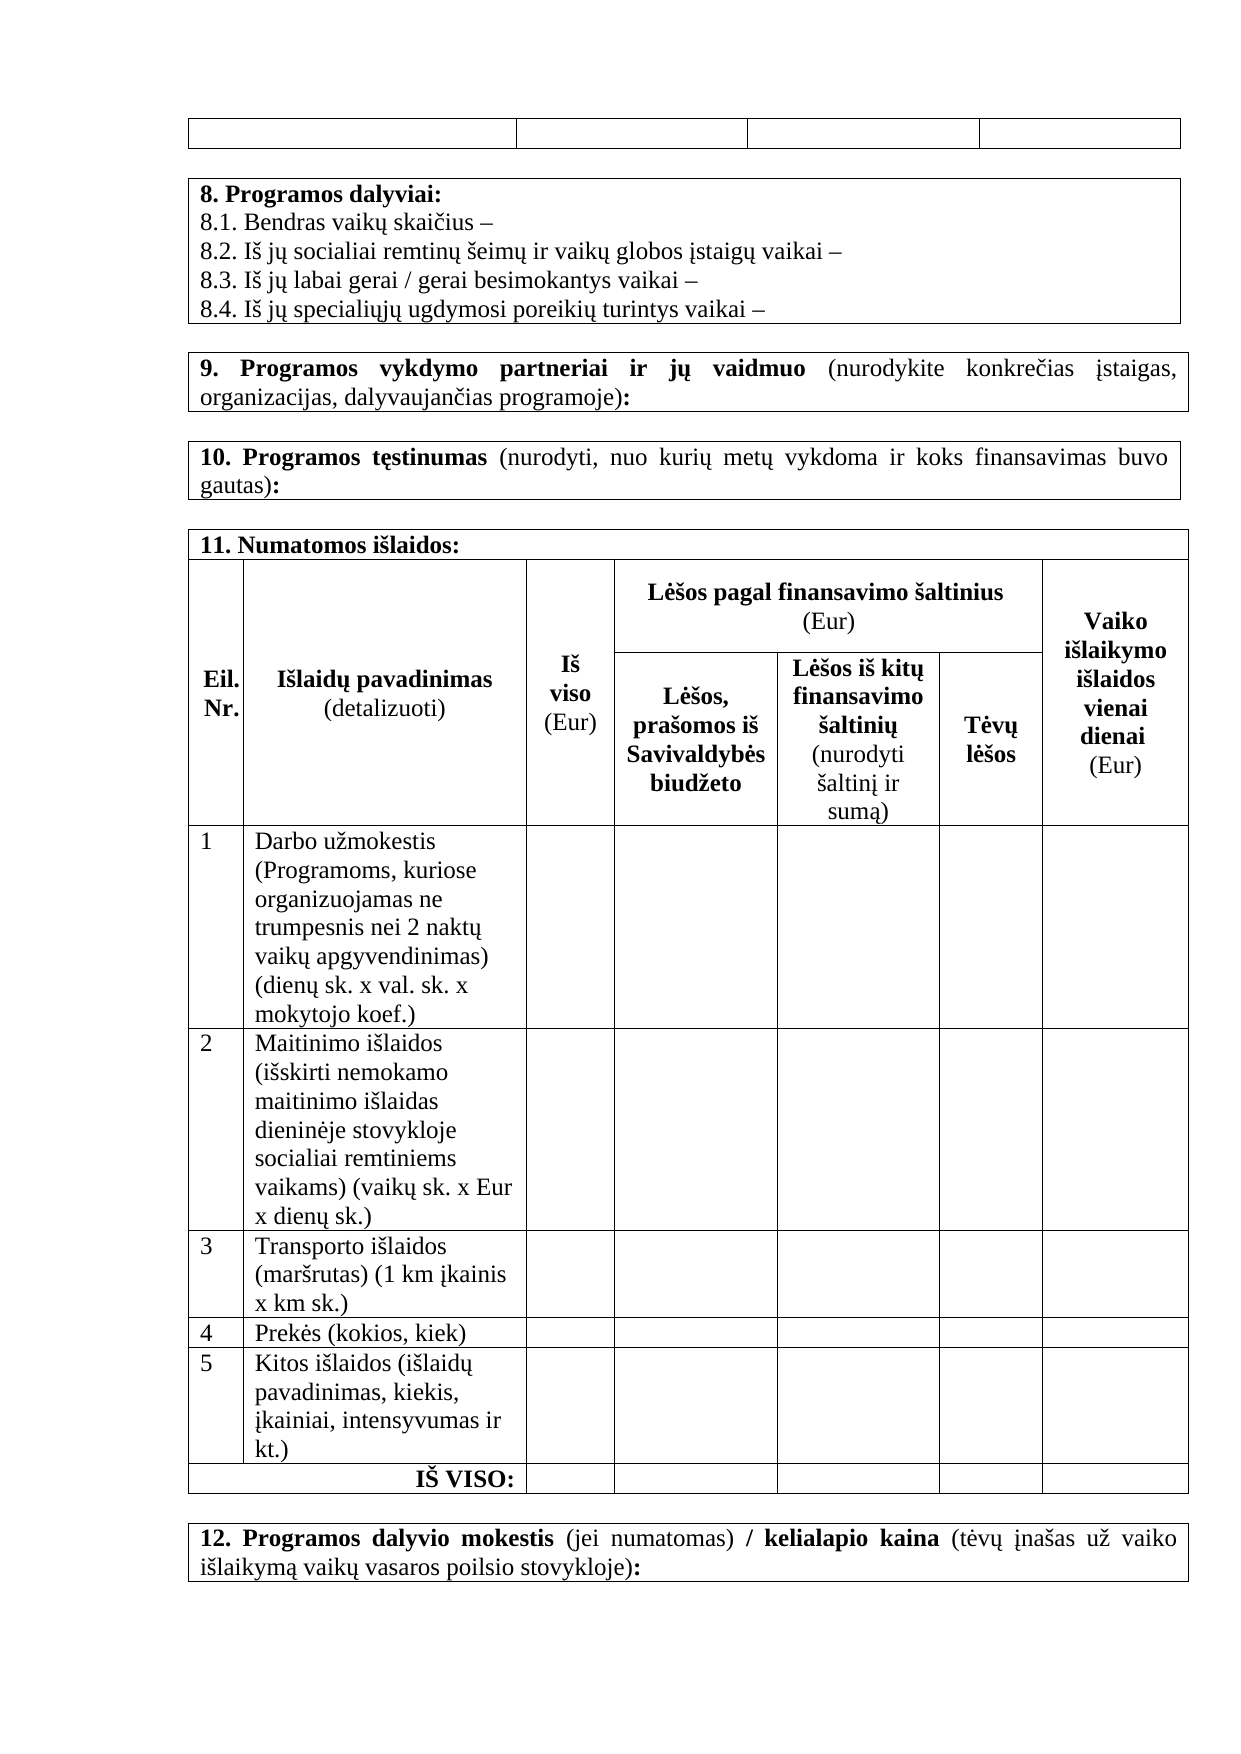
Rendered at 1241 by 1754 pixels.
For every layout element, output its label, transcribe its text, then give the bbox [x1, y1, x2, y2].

table_cell [778, 1231, 939, 1317]
table_cell [748, 119, 979, 148]
table_cell [189, 119, 516, 148]
table_cell [527, 1318, 614, 1347]
table_header 11. Numatomos išlaidos: [189, 530, 1188, 559]
table_header 8. Programos dalyviai: 8.1. Bendras vaikų skaičius – 8.2. Iš jų socialiai remtinų šeimų ir vaikų globos įstaigų vaikai – 8.3. Iš jų labai gerai / gerai besimokantys vaikai – 8.4. Iš jų specialiųjų ugdymosi poreikių turintys vaikai – [189, 179, 1180, 322]
table_cell [615, 1231, 777, 1317]
table_cell [615, 1318, 777, 1347]
table_cell [1043, 1348, 1188, 1463]
table_cell [615, 1464, 777, 1493]
table_cell [778, 1464, 939, 1493]
table_cell [1043, 1464, 1188, 1493]
table_cell Tėvų lėšos [940, 653, 1042, 825]
table_cell Iš viso (Eur) [527, 560, 614, 825]
table_cell [778, 826, 939, 1027]
table_cell 2 [189, 1029, 243, 1230]
table_cell [527, 1231, 614, 1317]
table_cell [517, 119, 747, 148]
table_cell Lėšos iš kitų finansavimo šaltinių (nurodyti šaltinį ir sumą) [778, 653, 939, 825]
table_cell [940, 1029, 1042, 1230]
table_cell [980, 119, 1180, 148]
table_cell [1043, 826, 1188, 1027]
table_header 9. Programos vykdymo partneriai ir jų vaidmuo (nurodykite konkrečias įstaigas, organizacijas, dalyvaujančias programoje): [189, 353, 1188, 411]
table_cell [940, 1231, 1042, 1317]
table_cell Vaiko išlaikymo išlaidos vienai dienai (Eur) [1043, 560, 1188, 825]
table_cell [1043, 1231, 1188, 1317]
table_cell [940, 1464, 1042, 1493]
table_cell [527, 826, 614, 1027]
table_cell IŠ VISO: [189, 1464, 526, 1493]
table_cell 3 [189, 1231, 243, 1317]
table_cell [527, 1029, 614, 1230]
table_cell Maitinimo išlaidos (išskirti nemokamo maitinimo išlaidas dieninėje stovykloje socialiai remtiniems vaikams) (vaikų sk. x Eur x dienų sk.) [244, 1029, 526, 1230]
table_cell 4 [189, 1318, 243, 1347]
table_cell 5 [189, 1348, 243, 1463]
table_cell [1043, 1318, 1188, 1347]
table_cell Išlaidų pavadinimas (detalizuoti) [244, 560, 526, 825]
table_cell Lėšos pagal finansavimo šaltinius (Eur) [615, 560, 1042, 652]
table_cell [940, 1348, 1042, 1463]
table_cell Prekės (kokios, kiek) [244, 1318, 526, 1347]
table_cell [615, 1348, 777, 1463]
table_cell Darbo užmokestis (Programoms, kuriose organizuojamas ne trumpesnis nei 2 naktų vaikų apgyvendinimas) (dienų sk. x val. sk. x mokytojo koef.) [244, 826, 526, 1027]
table_cell [527, 1348, 614, 1463]
table_cell [615, 1029, 777, 1230]
table_cell [615, 826, 777, 1027]
table_cell 1 [189, 826, 243, 1027]
table_cell Kitos išlaidos (išlaidų pavadinimas, kiekis, įkainiai, intensyvumas ir kt.) [244, 1348, 526, 1463]
table_cell [940, 1318, 1042, 1347]
table_cell Eil. Nr. [189, 560, 243, 825]
table_cell [1043, 1029, 1188, 1230]
table_cell [778, 1029, 939, 1230]
table_header 10. Programos tęstinumas (nurodyti, nuo kurių metų vykdoma ir koks finansavimas buvo gautas): [189, 442, 1180, 499]
table_cell [778, 1348, 939, 1463]
table_header 12. Programos dalyvio mokestis (jei numatomas) / kelialapio kaina (tėvų įnašas už vaiko išlaikymą vaikų vasaros poilsio stovykloje): [189, 1524, 1188, 1581]
table_cell [527, 1464, 614, 1493]
table_cell [778, 1318, 939, 1347]
table_cell Lėšos, prašomos iš Savivaldybės biudžeto [615, 653, 777, 825]
table_cell [940, 826, 1042, 1027]
table_cell Transporto išlaidos (maršrutas) (1 km įkainis x km sk.) [244, 1231, 526, 1317]
